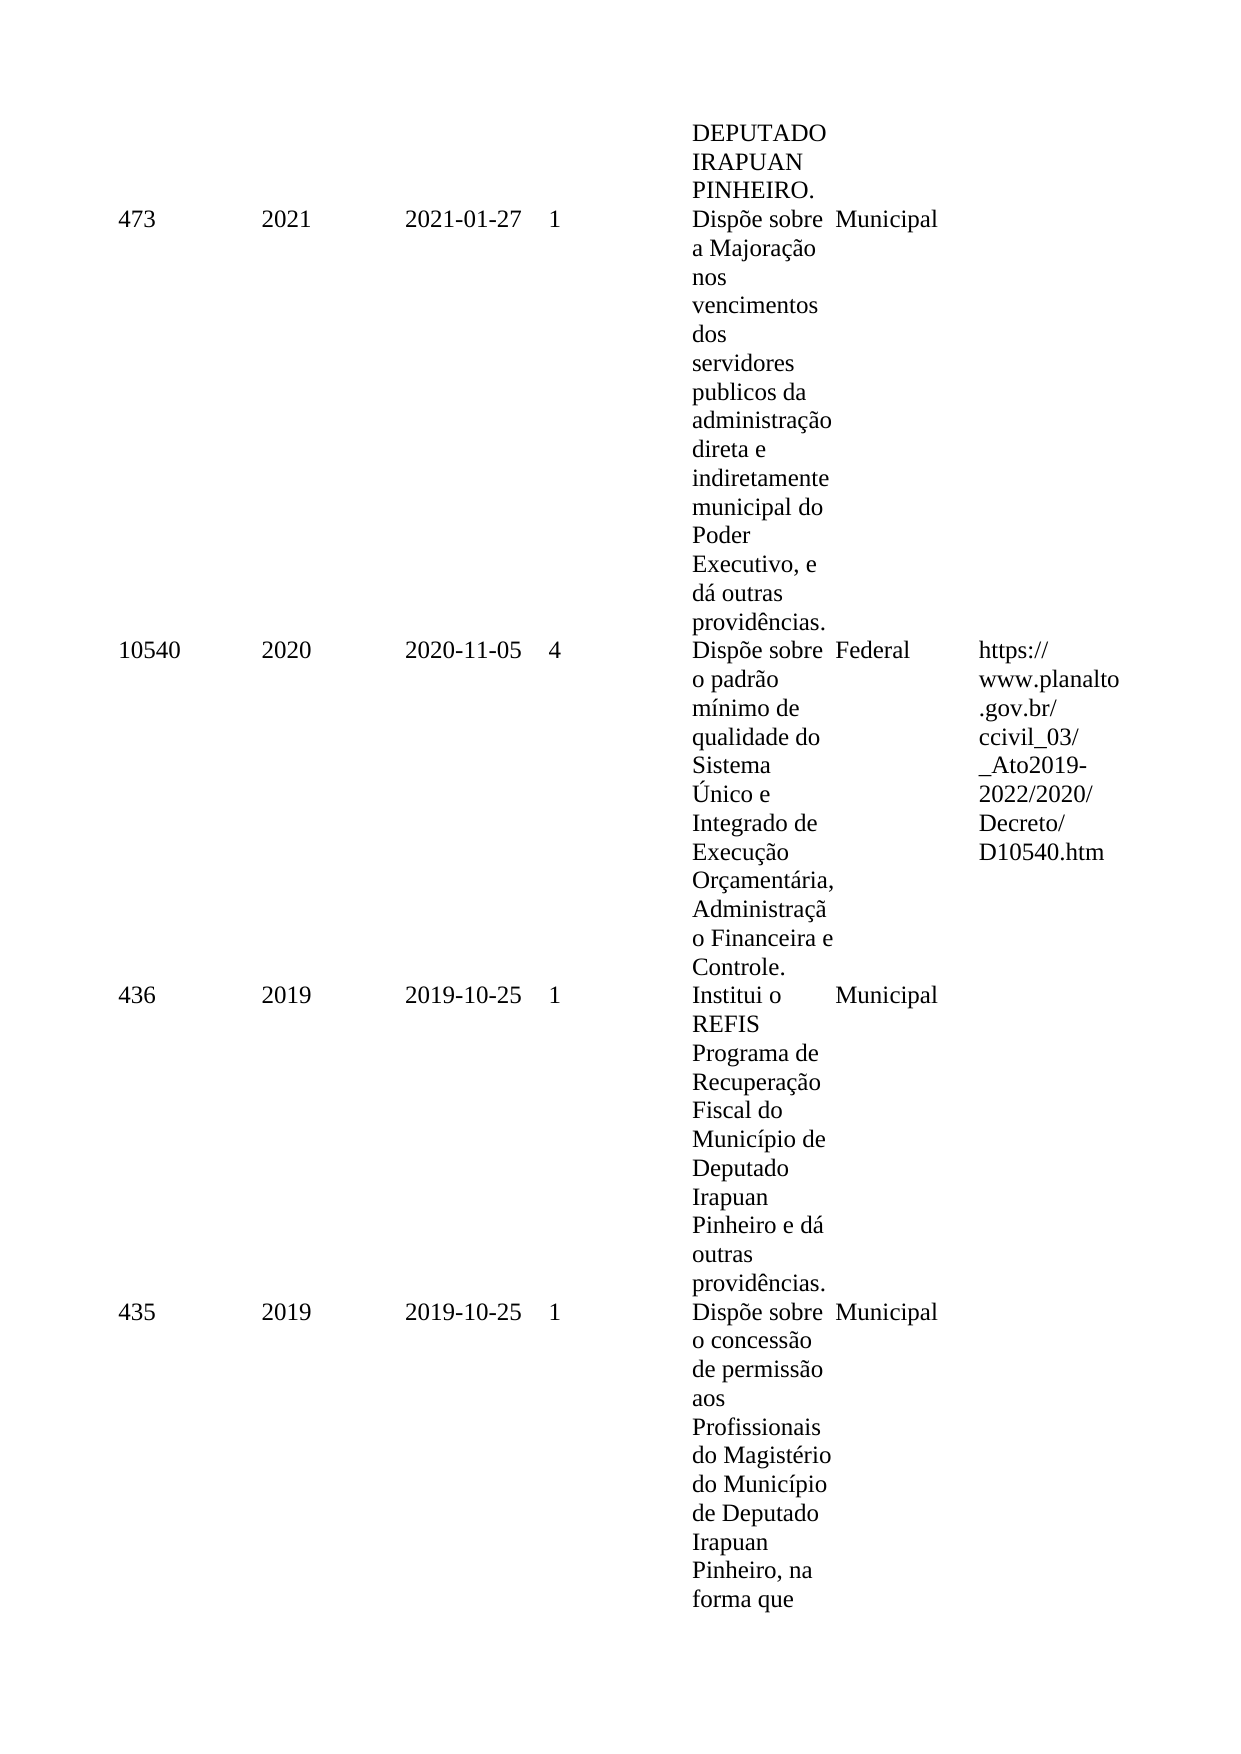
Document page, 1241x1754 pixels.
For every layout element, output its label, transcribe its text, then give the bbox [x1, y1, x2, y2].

table_cell Municipal [835, 981, 979, 1297]
table_cell 1 [548, 1297, 692, 1613]
table_cell [261, 118, 405, 204]
table_cell 2019 [261, 1297, 405, 1613]
table_cell 473 [118, 204, 261, 636]
table_cell DEPUTADO IRAPUAN PINHEIRO. [692, 118, 835, 204]
table_cell [835, 118, 979, 204]
table_cell 2020 [261, 636, 405, 981]
table_cell https://www.planalto.gov.br/ccivil_03/_Ato2019-2022/2020/Decreto/D10540.htm [979, 636, 1122, 981]
table_cell [405, 118, 548, 204]
table_cell 436 [118, 981, 261, 1297]
table_cell Municipal [835, 204, 979, 636]
table_cell [979, 1297, 1122, 1613]
table_cell Dispõe sobre o concessão de permissão aos Profissionais do Magistério do Município de Deputado Irapuan Pinheiro, na forma que [692, 1297, 835, 1613]
table_cell 2019-10-25 [405, 1297, 548, 1613]
table_cell 2020-11-05 [405, 636, 548, 981]
table_cell 2021-01-27 [405, 204, 548, 636]
table_cell Dispõe sobre o padrão mínimo de qualidade do Sistema Único e Integrado de Execução Orçamentária, Administração Financeira e Controle. [692, 636, 835, 981]
table_cell [979, 204, 1122, 636]
table_cell 435 [118, 1297, 261, 1613]
table_cell 2019 [261, 981, 405, 1297]
table_cell Federal [835, 636, 979, 981]
table_cell Institui o REFIS Programa de Recuperação Fiscal do Município de Deputado Irapuan Pinheiro e dá outras providências. [692, 981, 835, 1297]
table_cell 4 [548, 636, 692, 981]
table_cell [118, 118, 261, 204]
table_cell 2019-10-25 [405, 981, 548, 1297]
table_cell [979, 118, 1122, 204]
table_cell [979, 981, 1122, 1297]
table_cell 1 [548, 981, 692, 1297]
table_cell Dispõe sobre a Majoração nos vencimentos dos servidores publicos da administração direta e indiretamente municipal do Poder Executivo, e dá outras providências. [692, 204, 835, 636]
table_cell 2021 [261, 204, 405, 636]
table_cell [548, 118, 692, 204]
table_cell Municipal [835, 1297, 979, 1613]
table_cell 1 [548, 204, 692, 636]
table_cell 10540 [118, 636, 261, 981]
